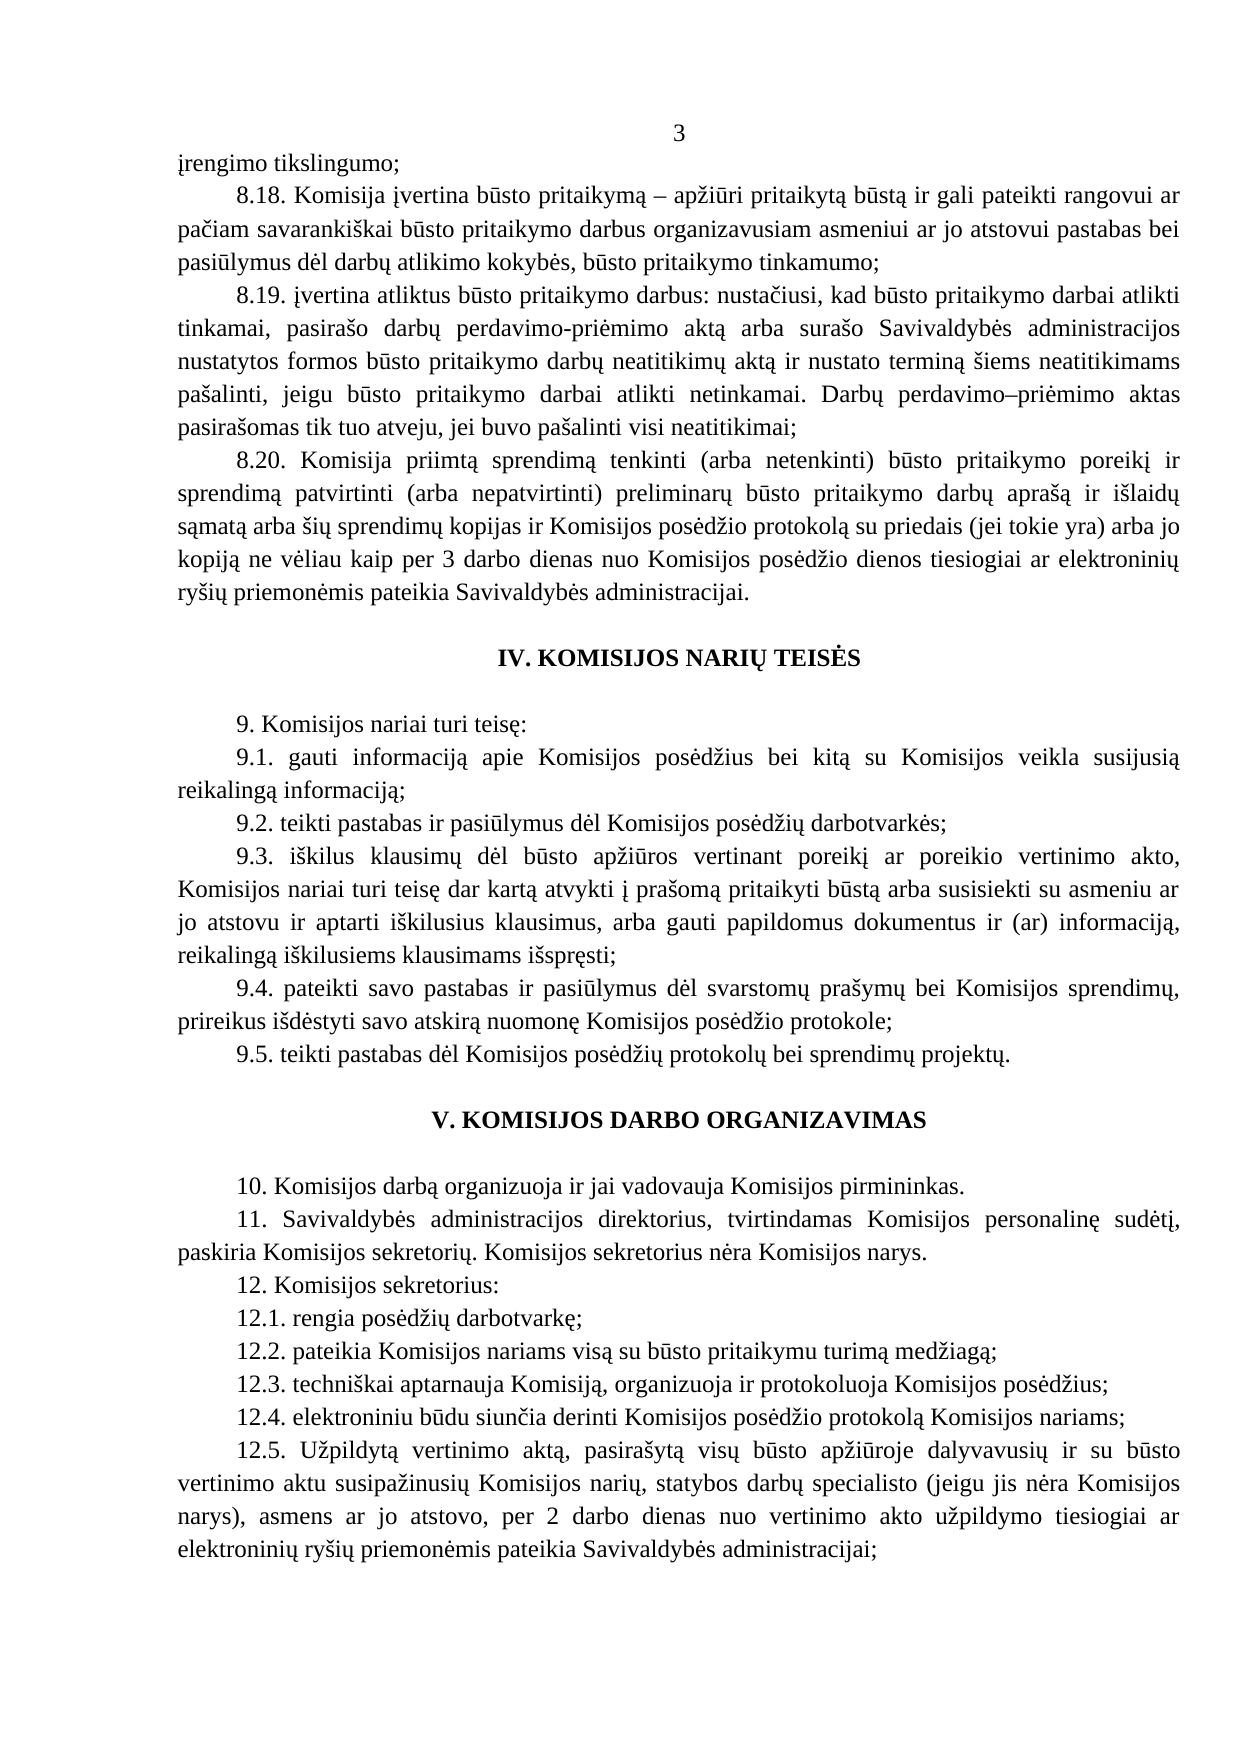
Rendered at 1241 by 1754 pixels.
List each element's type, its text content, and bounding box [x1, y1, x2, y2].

text 12.2. pateikia Komisijos nariams visą su būsto pritaikymu turimą medžiagą; [177, 1336, 1181, 1365]
text 12.5. Užpildytą vertinimo aktą, pasirašytą visų būsto apžiūroje dalyvavusių ir su būsto vertinimo aktu susipažinusių Komisijos narių, statybos darbų specialisto (jeigu jis nėra Komisijos narys), asmens ar jo atstovo, per 2 darbo dienas nuo vertinimo akto užpildymo tiesiogiai ar elektroninių ryšių priemonėmis pateikia Savivaldybės administracijai; [177, 1435, 1181, 1563]
text 8.19. įvertina atliktus būsto pritaikymo darbus: nustačiusi, kad būsto pritaikymo darbai atlikti tinkamai, pasirašo darbų perdavimo-priėmimo aktą arba surašo Savivaldybės administracijos nustatytos formos būsto pritaikymo darbų neatitikimų aktą ir nustato terminą šiems neatitikimams pašalinti, jeigu būsto pritaikymo darbai atlikti netinkamai. Darbų perdavimo–priėmimo aktas pasirašomas tik tuo atveju, jei buvo pašalinti visi neatitikimai; [177, 280, 1181, 441]
text 9.5. teikti pastabas dėl Komisijos posėdžių protokolų bei sprendimų projektų. [177, 1039, 1181, 1068]
text įrengimo tikslingumo; [177, 148, 1181, 176]
text 9.2. teikti pastabas ir pasiūlymus dėl Komisijos posėdžių darbotvarkės; [177, 808, 1181, 837]
text 9.4. pateikti savo pastabas ir pasiūlymus dėl svarstomų prašymų bei Komisijos sprendimų, prireikus išdėstyti savo atskirą nuomonę Komisijos posėdžio protokole; [177, 973, 1181, 1035]
text 9.1. gauti informaciją apie Komisijos posėdžius bei kitą su Komisijos veikla susijusią reikalingą informaciją; [177, 742, 1181, 804]
text IV. komisijos narių teisės [177, 643, 1181, 672]
text 12.4. elektroniniu būdu siunčia derinti Komisijos posėdžio protokolą Komisijos nariams; [177, 1402, 1181, 1431]
text 10. Komisijos darbą organizuoja ir jai vadovauja Komisijos pirmininkas. [177, 1171, 1181, 1200]
text 12.1. rengia posėdžių darbotvarkę; [177, 1303, 1181, 1332]
text 8.18. Komisija įvertina būsto pritaikymą – apžiūri pritaikytą būstą ir gali pateikti rangovui ar pačiam savarankiškai būsto pritaikymo darbus organizavusiam asmeniui ar jo atstovui pastabas bei pasiūlymus dėl darbų atlikimo kokybės, būsto pritaikymo tinkamumo; [177, 181, 1181, 275]
text 12. Komisijos sekretorius: [177, 1270, 1181, 1299]
text 11. Savivaldybės administracijos direktorius, tvirtindamas Komisijos personalinę sudėtį, paskiria Komisijos sekretorių. Komisijos sekretorius nėra Komisijos narys. [177, 1204, 1181, 1266]
text V. KOMISIJOS DARBO ORGANIZAVIMAS [177, 1105, 1181, 1134]
text 9.3. iškilus klausimų dėl būsto apžiūros vertinant poreikį ar poreikio vertinimo akto, Komisijos nariai turi teisę dar kartą atvykti į prašomą pritaikyti būstą arba susisiekti su asmeniu ar jo atstovu ir aptarti iškilusius klausimus, arba gauti papildomus dokumentus ir (ar) informaciją, reikalingą iškilusiems klausimams išspręsti; [177, 841, 1181, 969]
text 9. Komisijos nariai turi teisę: [177, 709, 1181, 738]
text 8.20. Komisija priimtą sprendimą tenkinti (arba netenkinti) būsto pritaikymo poreikį ir sprendimą patvirtinti (arba nepatvirtinti) preliminarų būsto pritaikymo darbų aprašą ir išlaidų sąmatą arba šių sprendimų kopijas ir Komisijos posėdžio protokolą su priedais (jei tokie yra) arba jo kopiją ne vėliau kaip per 3 darbo dienas nuo Komisijos posėdžio dienos tiesiogiai ar elektroninių ryšių priemonėmis pateikia Savivaldybės administracijai. [177, 445, 1181, 606]
text 12.3. techniškai aptarnauja Komisiją, organizuoja ir protokoluoja Komisijos posėdžius; [177, 1369, 1181, 1398]
